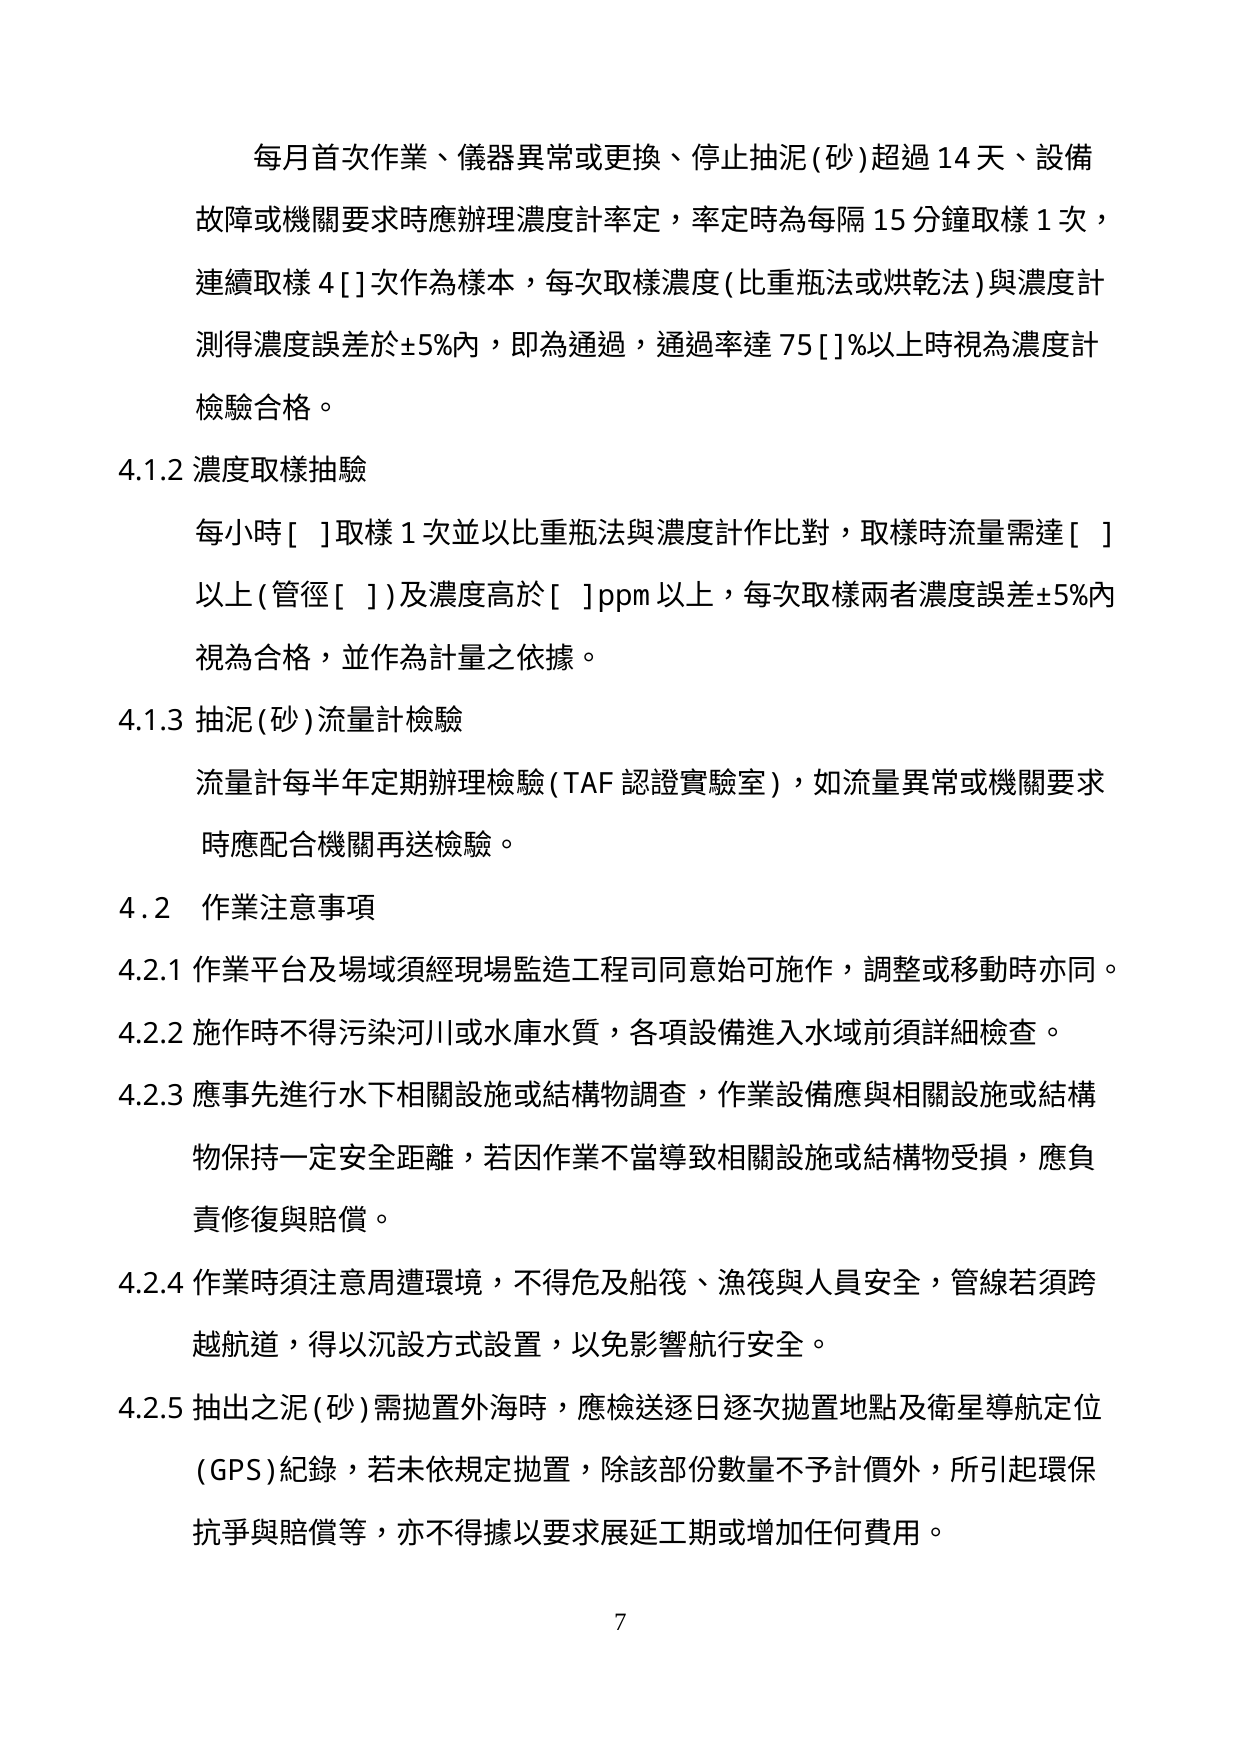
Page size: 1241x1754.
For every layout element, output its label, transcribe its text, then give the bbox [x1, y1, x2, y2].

list 抽出之泥(砂)需拋置外海時，應檢送逐日逐次拋置地點及衛星導航定位(GPS)紀錄，若未依規定拋置，除該部份數量不予計價外，所引起環保抗爭與賠償等，亦不得據以要求展延工期或增加任何費用。 [118, 1368, 1122, 1556]
list 每小時[ ]取樣1次並以比重瓶法與濃度計作比對，取樣時流量需達[ ]以上(管徑[ ])及濃度高於[ ]ppm以上，每次取樣兩者濃度誤差±5%內視為合格，並作為計量之依據。 [118, 493, 1122, 681]
text 流量計每半年定期辦理檢驗(TAF認證實驗室)，如流量異常或機關要求時應配合機關再送檢驗。 [195, 743, 1122, 868]
list 作業平台及場域須經現場監造工程司同意始可施作，調整或移動時亦同。 [118, 931, 1122, 993]
list 抽泥(砂)流量計檢驗 [118, 681, 1122, 743]
list 應事先進行水下相關設施或結構物調查，作業設備應與相關設施或結構物保持一定安全距離，若因作業不當導致相關設施或結構物受損，應負責修復與賠償。 [118, 1056, 1122, 1243]
list 濃度取樣抽驗 [118, 431, 1122, 493]
list 作業注意事項 [118, 868, 1122, 931]
list 施作時不得污染河川或水庫水質，各項設備進入水域前須詳細檢查。 [118, 993, 1122, 1056]
list 每月首次作業、儀器異常或更換、停止抽泥(砂)超過14天、設備故障或機關要求時應辦理濃度計率定，率定時為每隔15分鐘取樣1次，連續取樣4[]次作為樣本，每次取樣濃度(比重瓶法或烘乾法)與濃度計測得濃度誤差於±5%內，即為通過，通過率達75[]%以上時視為濃度計檢驗合格。 [195, 118, 1122, 431]
list 作業時須注意周遭環境，不得危及船筏、漁筏與人員安全，管線若須跨越航道，得以沉設方式設置，以免影響航行安全。 [118, 1243, 1122, 1368]
